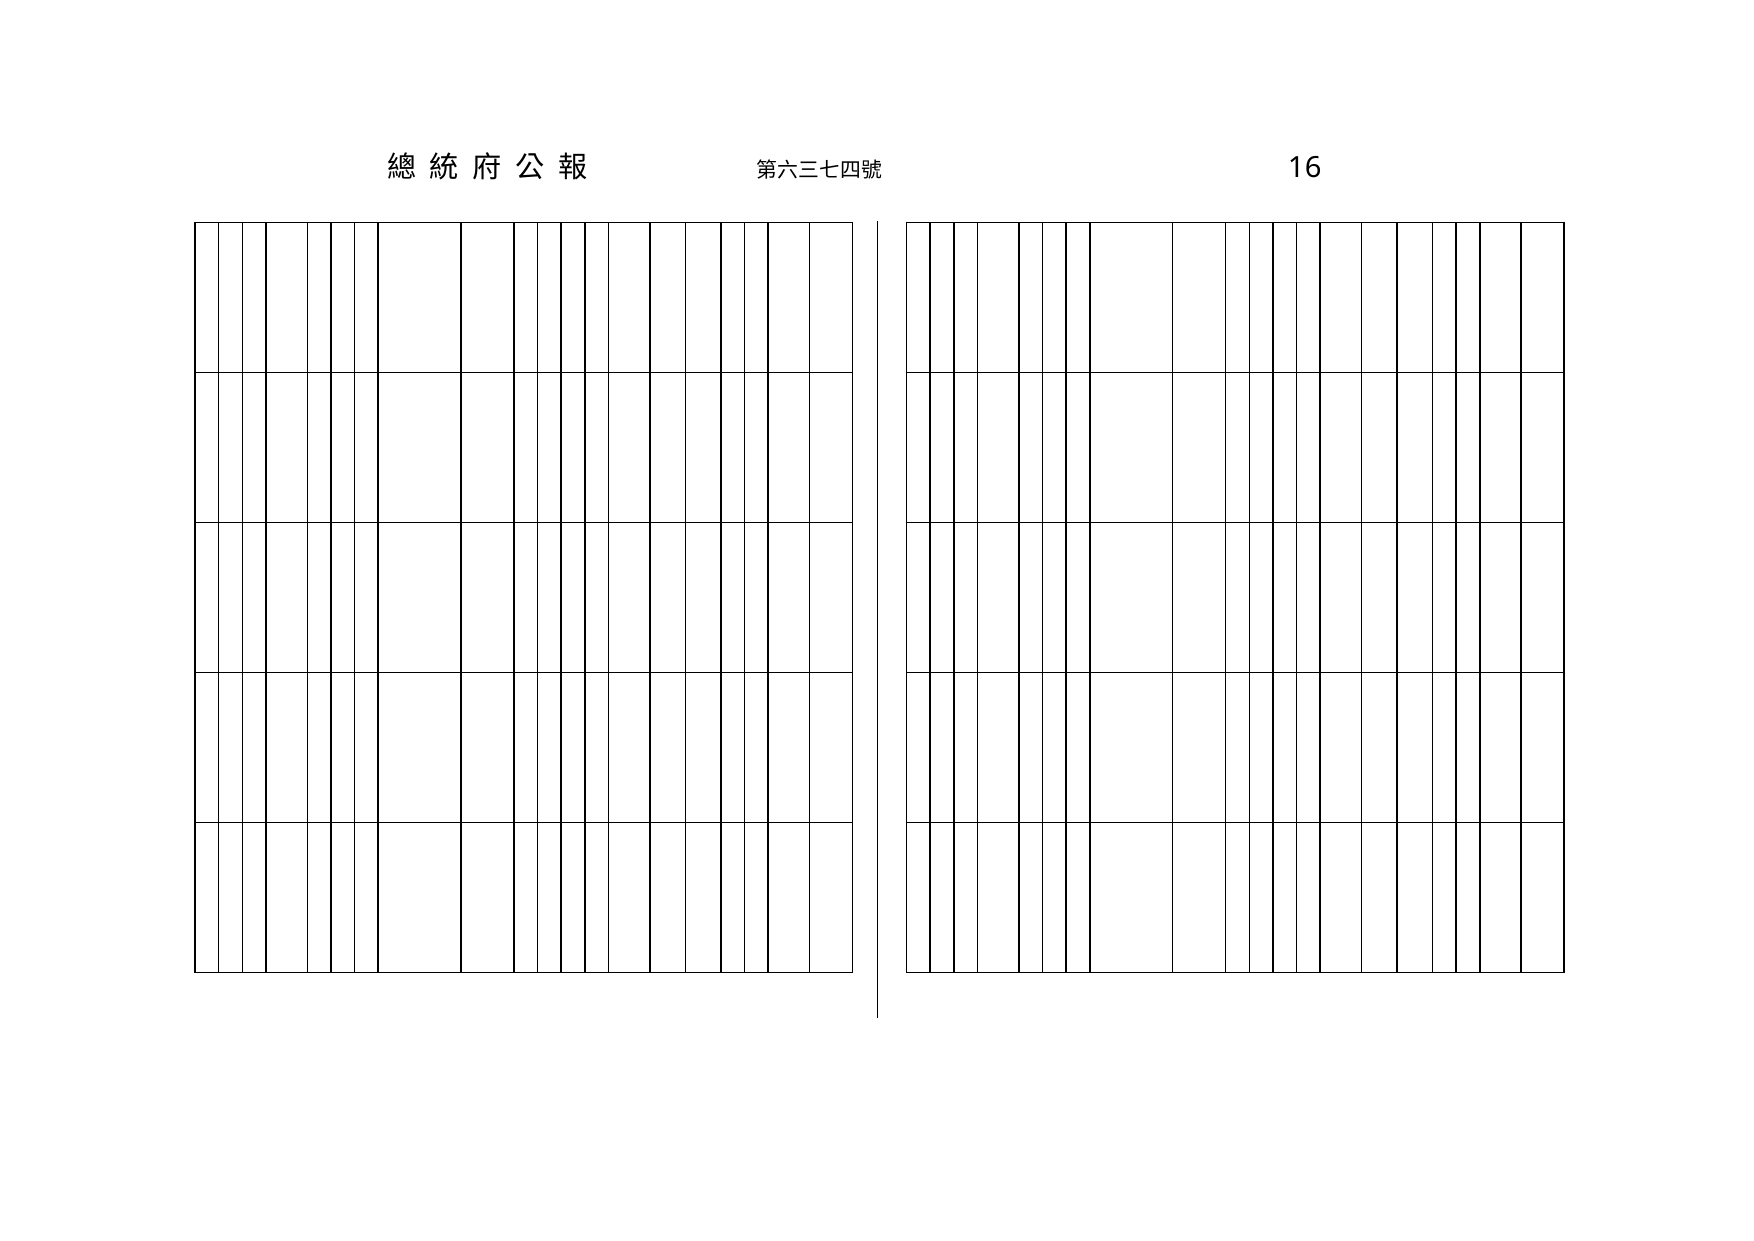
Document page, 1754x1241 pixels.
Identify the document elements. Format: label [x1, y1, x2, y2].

table_cell [308, 373, 330, 522]
table_cell [1250, 673, 1272, 822]
table_cell [462, 823, 513, 972]
table_cell [1226, 373, 1249, 522]
table_cell [1067, 523, 1089, 672]
table_cell [955, 373, 977, 522]
table_cell [955, 673, 977, 822]
table_cell [1067, 823, 1089, 972]
table_cell [1321, 823, 1361, 972]
table_cell [686, 523, 720, 672]
table_cell [1043, 823, 1065, 972]
table_cell [907, 673, 929, 822]
table_cell [1362, 523, 1396, 672]
table_cell [1433, 673, 1455, 822]
table_cell [745, 523, 767, 672]
table_cell [462, 373, 513, 522]
table_cell [1173, 223, 1225, 372]
table_cell [810, 673, 852, 822]
table_cell [1091, 823, 1172, 972]
table_cell [769, 523, 809, 672]
table_cell [538, 223, 560, 372]
table_cell [1457, 823, 1479, 972]
table_cell [1173, 823, 1225, 972]
table_cell [1481, 223, 1520, 372]
table_cell [562, 823, 584, 972]
table_cell [609, 373, 649, 522]
table_cell [609, 223, 649, 372]
table_cell [538, 673, 560, 822]
table_cell [196, 523, 218, 672]
table_cell [1433, 523, 1455, 672]
table_cell [1020, 223, 1042, 372]
table_cell [1297, 823, 1319, 972]
table_cell [1398, 673, 1432, 822]
table_cell [1457, 523, 1479, 672]
table_cell [651, 673, 685, 822]
table_cell [1091, 673, 1172, 822]
table_cell [1398, 823, 1432, 972]
table_cell [686, 823, 720, 972]
table_cell [538, 823, 560, 972]
table_cell [355, 673, 377, 822]
table_cell [1091, 373, 1172, 522]
table_cell [1173, 673, 1225, 822]
table_cell [1522, 523, 1563, 672]
table_cell [907, 523, 929, 672]
table_cell [243, 523, 265, 672]
table_cell [1274, 223, 1296, 372]
table_cell [810, 523, 852, 672]
table_cell [1457, 673, 1479, 822]
table_cell [379, 673, 460, 822]
table_cell [1043, 523, 1065, 672]
table_cell [515, 673, 537, 822]
table_cell [609, 673, 649, 822]
table_cell [722, 373, 744, 522]
table_cell [1226, 523, 1249, 672]
table_cell [219, 523, 242, 672]
table_cell [1274, 523, 1296, 672]
table_cell [196, 673, 218, 822]
table_cell [745, 823, 767, 972]
table_cell [267, 523, 307, 672]
table_cell [243, 223, 265, 372]
table_cell [355, 373, 377, 522]
table_cell [1481, 373, 1520, 522]
table_cell [1433, 223, 1455, 372]
table_cell [907, 223, 929, 372]
table_cell [1362, 373, 1396, 522]
table_cell [332, 823, 354, 972]
table_cell [722, 823, 744, 972]
table_cell [267, 223, 307, 372]
table_cell [651, 223, 685, 372]
table_cell [686, 673, 720, 822]
table_cell [515, 373, 537, 522]
table_cell [907, 373, 929, 522]
table_cell [515, 823, 537, 972]
table_cell [769, 223, 809, 372]
table_cell [1481, 523, 1520, 672]
table_cell [955, 823, 977, 972]
table_cell [243, 373, 265, 522]
table_cell [1433, 373, 1455, 522]
table_cell [1297, 673, 1319, 822]
table_cell [907, 823, 929, 972]
table_cell [1297, 523, 1319, 672]
table_cell [1362, 223, 1396, 372]
table_cell [196, 223, 218, 372]
table_cell [1043, 673, 1065, 822]
table_cell [515, 223, 537, 372]
table_cell [308, 223, 330, 372]
table_cell [586, 373, 608, 522]
table_cell [1522, 823, 1563, 972]
table_cell [745, 373, 767, 522]
table_cell [1398, 373, 1432, 522]
table_cell [1250, 523, 1272, 672]
table_cell [978, 373, 1018, 522]
table_cell [379, 823, 460, 972]
table_cell [355, 223, 377, 372]
table_cell [769, 823, 809, 972]
table_cell [332, 523, 354, 672]
table_cell [609, 523, 649, 672]
table_cell [722, 673, 744, 822]
table_cell [1274, 823, 1296, 972]
table_cell [219, 223, 242, 372]
table_cell [955, 223, 977, 372]
table_cell [1020, 673, 1042, 822]
table_cell [1173, 373, 1225, 522]
table_cell [1091, 223, 1172, 372]
table_cell [1321, 223, 1361, 372]
table_cell [267, 673, 307, 822]
table_cell [1321, 373, 1361, 522]
table_cell [1250, 823, 1272, 972]
table_cell [745, 673, 767, 822]
table_cell [1433, 823, 1455, 972]
table_cell [651, 523, 685, 672]
table_cell [931, 223, 953, 372]
table_cell [1274, 673, 1296, 822]
table_cell [332, 373, 354, 522]
table_cell [1043, 373, 1065, 522]
table_cell [955, 523, 977, 672]
table_cell [978, 823, 1018, 972]
table_cell [931, 523, 953, 672]
table_cell [745, 223, 767, 372]
table_cell [810, 823, 852, 972]
table_cell [1522, 673, 1563, 822]
table_cell [1457, 223, 1479, 372]
table_cell [355, 823, 377, 972]
table_cell [308, 523, 330, 672]
table_cell [1398, 223, 1432, 372]
table_cell [651, 823, 685, 972]
table_cell [978, 223, 1018, 372]
table_cell [1297, 373, 1319, 522]
table_cell [562, 523, 584, 672]
table_cell [1274, 373, 1296, 522]
table_cell [810, 373, 852, 522]
table_cell [1020, 373, 1042, 522]
table_cell [562, 223, 584, 372]
table_cell [1067, 373, 1089, 522]
table_cell [586, 673, 608, 822]
table_cell [1522, 223, 1563, 372]
table_cell [379, 523, 460, 672]
table_cell [219, 373, 242, 522]
table_cell [332, 673, 354, 822]
table_cell [931, 373, 953, 522]
table_cell [379, 373, 460, 522]
table_cell [1250, 223, 1272, 372]
table_cell [586, 223, 608, 372]
table_cell [308, 823, 330, 972]
table_cell [1362, 673, 1396, 822]
table_cell [355, 523, 377, 672]
table_cell [1250, 373, 1272, 522]
table_cell [462, 523, 513, 672]
table_cell [978, 523, 1018, 672]
table_cell [562, 673, 584, 822]
table_cell [1067, 223, 1089, 372]
table_cell [686, 373, 720, 522]
table_cell [1481, 673, 1520, 822]
table_cell [1226, 223, 1249, 372]
table_cell [243, 673, 265, 822]
table_cell [1398, 523, 1432, 672]
table_cell [931, 823, 953, 972]
table_cell [1067, 673, 1089, 822]
table_cell [1226, 823, 1249, 972]
table_cell [196, 373, 218, 522]
table_cell [267, 823, 307, 972]
table_cell [609, 823, 649, 972]
table_cell [686, 223, 720, 372]
table_cell [538, 523, 560, 672]
table_cell [586, 823, 608, 972]
table_cell [1043, 223, 1065, 372]
table_cell [1091, 523, 1172, 672]
table_cell [219, 823, 242, 972]
table_cell [978, 673, 1018, 822]
table_cell [1481, 823, 1520, 972]
table_cell [722, 523, 744, 672]
table_cell [810, 223, 852, 372]
table_cell [1321, 523, 1361, 672]
table_cell [379, 223, 460, 372]
table_cell [308, 673, 330, 822]
table_cell [769, 673, 809, 822]
table_cell [267, 373, 307, 522]
table_cell [1020, 823, 1042, 972]
table_cell [332, 223, 354, 372]
table_cell [931, 673, 953, 822]
table_cell [562, 373, 584, 522]
table_cell [538, 373, 560, 522]
table_cell [1297, 223, 1319, 372]
table_cell [515, 523, 537, 672]
table_cell [1362, 823, 1396, 972]
table_cell [722, 223, 744, 372]
table_cell [1173, 523, 1225, 672]
table_cell [462, 223, 513, 372]
table_cell [1020, 523, 1042, 672]
table_cell [1522, 373, 1563, 522]
table_cell [769, 373, 809, 522]
table_cell [651, 373, 685, 522]
table_cell [586, 523, 608, 672]
table_cell [462, 673, 513, 822]
table_cell [219, 673, 242, 822]
table_cell [196, 823, 218, 972]
table_cell [1457, 373, 1479, 522]
table_cell [243, 823, 265, 972]
table_cell [1226, 673, 1249, 822]
table_cell [1321, 673, 1361, 822]
